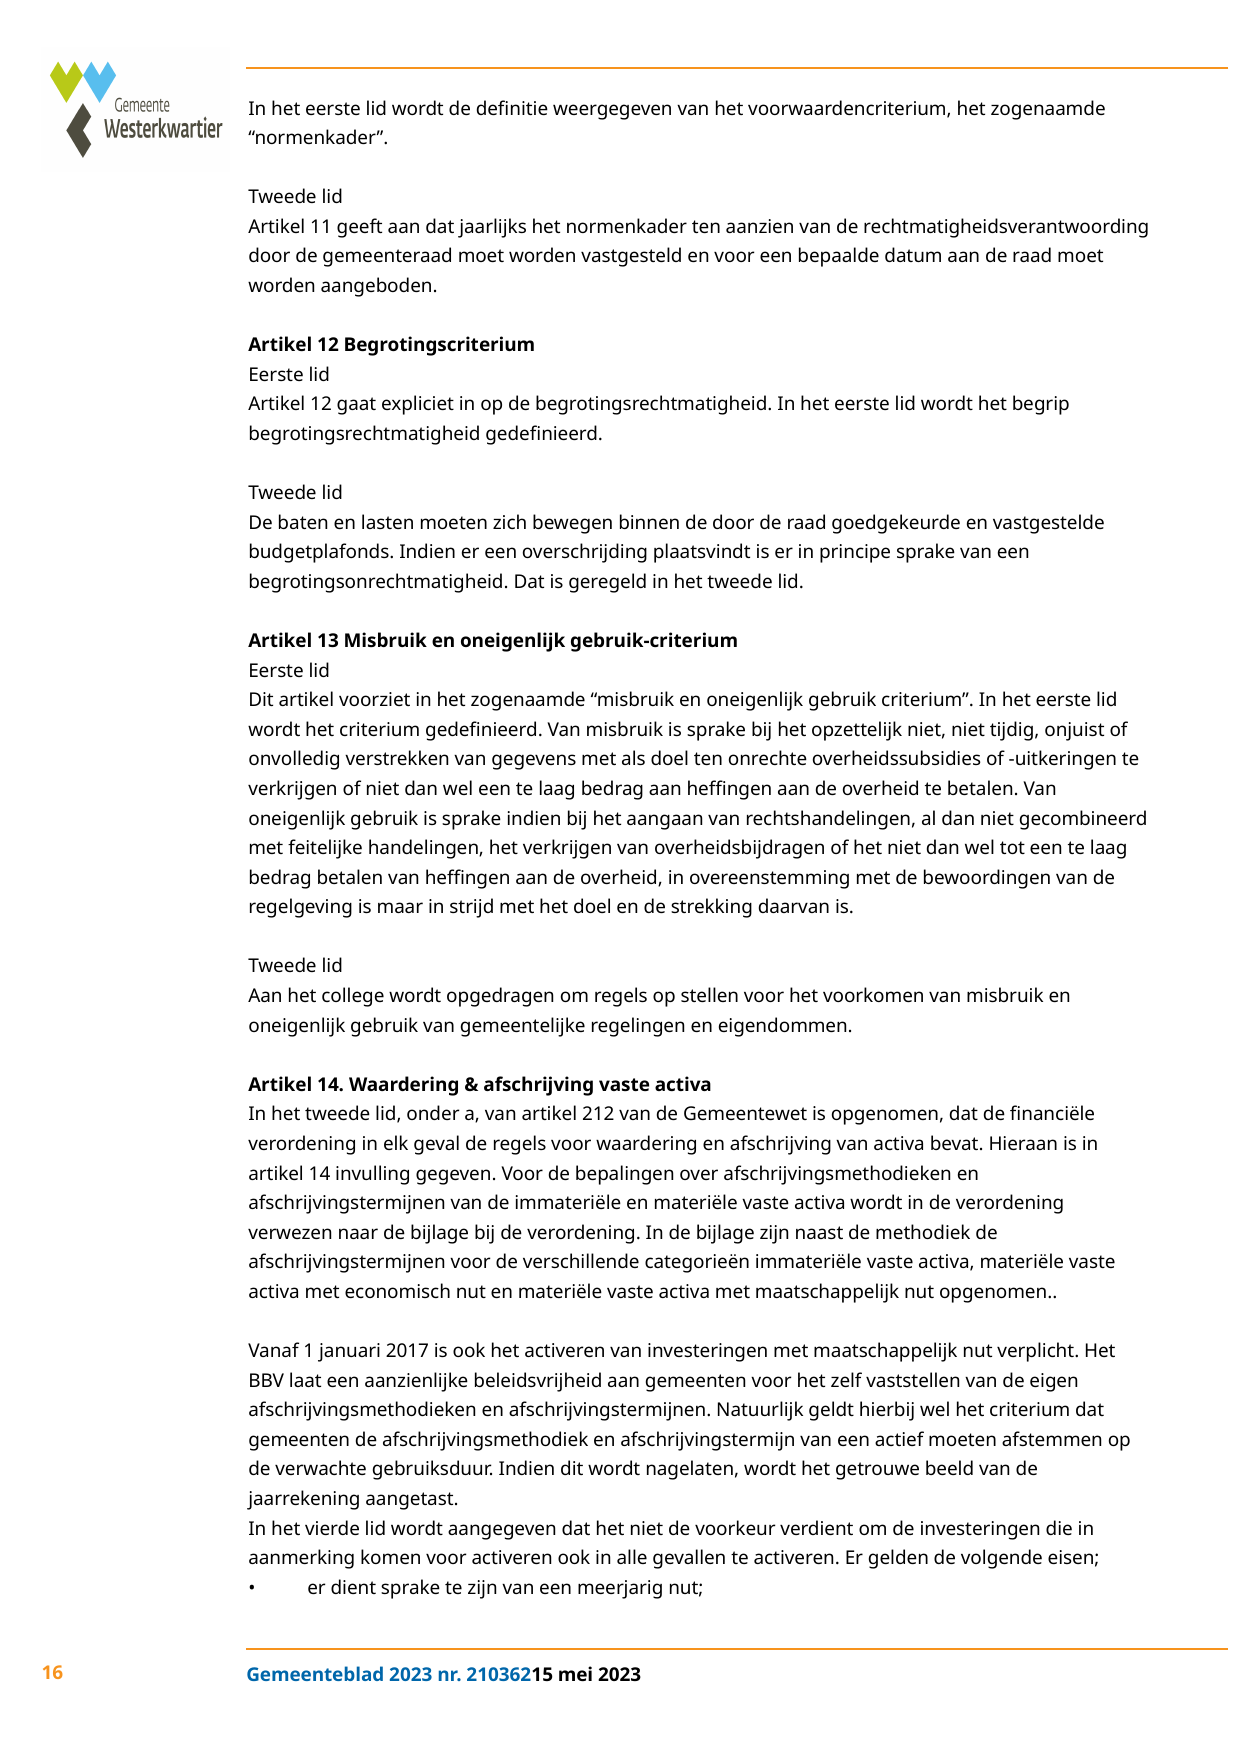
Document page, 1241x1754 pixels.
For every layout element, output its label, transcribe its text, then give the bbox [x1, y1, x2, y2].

text Artikel 13 Misbruik en oneigenlijk gebruik-criterium [248, 627, 1152, 653]
text In het tweede lid, onder a, van artikel 212 van de Gemeentewet is opgenomen, dat de financiële verordening in elk geval de regels voor waardering en afschrijving van activa bevat. Hieraan is in artikel 14 invulling gegeven. Voor de bepalingen over afschrijvingsmethodieken en afschrijvingstermijnen van de immateriële en materiële vaste activa wordt in de verordening verwezen naar de bijlage bij de verordening. In de bijlage zijn naast de methodiek de afschrijvingstermijnen voor de verschillende categorieën immateriële vaste activa, materiële vaste activa met economisch nut en materiële vaste activa met maatschappelijk nut opgenomen.. [248, 1101, 1152, 1304]
text Eerste lid [248, 657, 1152, 683]
text Aan het college wordt opgedragen om regels op stellen voor het voorkomen van misbruik en oneigenlijk gebruik van gemeentelijke regelingen en eigendommen. [248, 982, 1152, 1038]
text Artikel 14. Waardering & afschrijving vaste activa [248, 1071, 1152, 1097]
text Eerste lid [248, 361, 1152, 387]
text Tweede lid [248, 479, 1152, 505]
text In het eerste lid wordt de definitie weergegeven van het voorwaardencriterium, het zogenaamde “normenkader”. [248, 95, 1152, 150]
text Tweede lid [248, 953, 1152, 978]
picture [41, 47, 231, 172]
text In het vierde lid wordt aangegeven dat het niet de voorkeur verdient om de investeringen die in aanmerking komen voor activeren ook in alle gevallen te activeren. Er gelden de volgende eisen; [248, 1515, 1152, 1570]
text Artikel 12 gaat expliciet in op de begrotingsrechtmatigheid. In het eerste lid wordt het begrip begrotingsrechtmatigheid gedefinieerd. [248, 391, 1152, 446]
text Tweede lid [248, 183, 1152, 209]
text De baten en lasten moeten zich bewegen binnen de door de raad goedgekeurde en vastgestelde budgetplafonds. Indien er een overschrijding plaatsvindt is er in principe sprake van een begrotingsonrechtmatigheid. Dat is geregeld in het tweede lid. [248, 509, 1152, 594]
list er dient sprake te zijn van een meerjarig nut; [248, 1574, 1152, 1600]
text Dit artikel voorziet in het zogenaamde “misbruik en oneigenlijk gebruik criterium”. In het eerste lid wordt het criterium gedefinieerd. Van misbruik is sprake bij het opzettelijk niet, niet tijdig, onjuist of onvolledig verstrekken van gegevens met als doel ten onrechte overheidssubsidies of -uitkeringen te verkrijgen of niet dan wel een te laag bedrag aan heffingen aan de overheid te betalen. Van oneigenlijk gebruik is sprake indien bij het aangaan van rechtshandelingen, al dan niet gecombineerd met feitelijke handelingen, het verkrijgen van overheidsbijdragen of het niet dan wel tot een te laag bedrag betalen van heffingen aan de overheid, in overeenstemming met de bewoordingen van de regelgeving is maar in strijd met het doel en de strekking daarvan is. [248, 686, 1152, 919]
text Vanaf 1 januari 2017 is ook het activeren van investeringen met maatschappelijk nut verplicht. Het BBV laat een aanzienlijke beleidsvrijheid aan gemeenten voor het zelf vaststellen van de eigen afschrijvingsmethodieken en afschrijvingstermijnen. Natuurlijk geldt hierbij wel het criterium dat gemeenten de afschrijvingsmethodiek en afschrijvingstermijn van een actief moeten afstemmen op de verwachte gebruiksduur. Indien dit wordt nagelaten, wordt het getrouwe beeld van de jaarrekening aangetast. [248, 1337, 1152, 1511]
text Artikel 11 geeft aan dat jaarlijks het normenkader ten aanzien van de rechtmatigheidsverantwoording door de gemeenteraad moet worden vastgesteld en voor een bepaalde datum aan de raad moet worden aangeboden. [248, 213, 1152, 298]
text Artikel 12 Begrotingscriterium [248, 331, 1152, 357]
